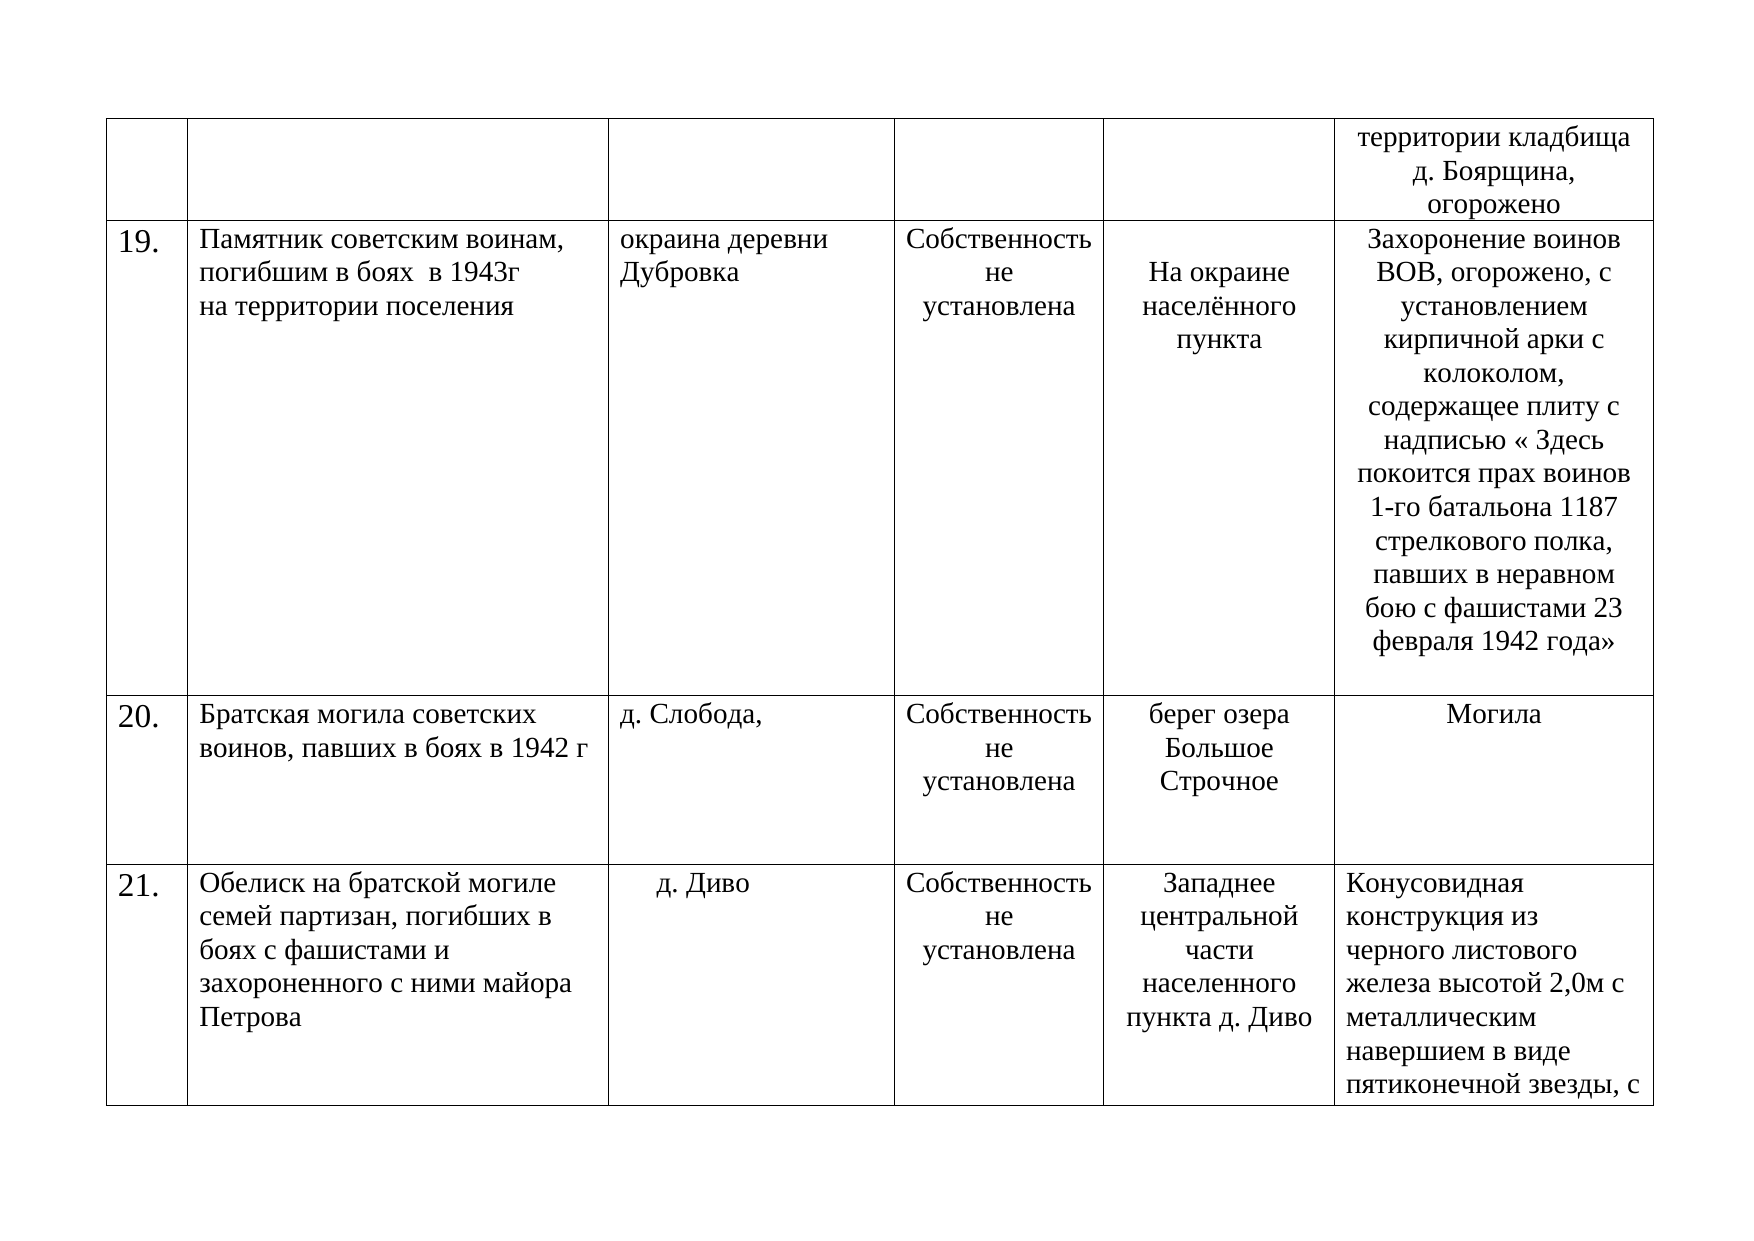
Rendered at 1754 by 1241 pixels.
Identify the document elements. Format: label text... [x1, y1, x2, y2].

table_cell На окраине населённого пункта [1104, 221, 1334, 695]
table_cell [107, 119, 187, 220]
table_cell [1654, 695, 1659, 864]
table_cell Братская могила советских воинов, павших в боях в 1942 г [188, 696, 608, 864]
table_cell Захоронение воинов ВОВ, огорожено, с установлением кирпичной арки с колоколом, содержащее плиту с надписью « Здесь покоится прах воинов 1-го батальона 1187 стрелкового полка, павших в неравном бою с фашистами 23 февраля 1942 года» [1335, 221, 1653, 695]
table_cell [1654, 864, 1659, 1104]
table_cell [1104, 119, 1334, 220]
table_cell д. Слобода, [609, 696, 894, 864]
table_cell Памятник советским воинам, погибшим в боях в 1943г на территории поселения [188, 221, 608, 695]
table_cell [609, 119, 894, 220]
table_cell окраина деревни Дубровка [609, 221, 894, 695]
table_cell 19. [107, 221, 187, 695]
table_cell Конусовидная конструкция из черного листового железа высотой 2,0м с металлическим навершием в виде пятиконечной звезды, с [1335, 865, 1653, 1104]
table_cell Собственность не установлена [895, 696, 1103, 864]
table_cell 20. [107, 696, 187, 864]
table_cell Собственность не установлена [895, 221, 1103, 695]
table_cell 21. [107, 865, 187, 1104]
table_cell [1654, 118, 1659, 220]
table_cell берег озера Большое Строчное [1104, 696, 1334, 864]
table_cell Собственность не установлена [895, 865, 1103, 1104]
table_cell Обелиск на братской могиле семей партизан, погибших в боях с фашистами и захороненного с ними майора Петрова [188, 865, 608, 1104]
table_cell [895, 119, 1103, 220]
table_cell [188, 119, 608, 220]
table_cell территории кладбища д. Боярщина, огорожено [1335, 119, 1653, 220]
table_cell Могила [1335, 696, 1653, 864]
table_cell [1654, 220, 1659, 695]
table_cell Западнее центральной части населенного пункта д. Диво [1104, 865, 1334, 1104]
table_cell д. Диво [609, 865, 894, 1104]
